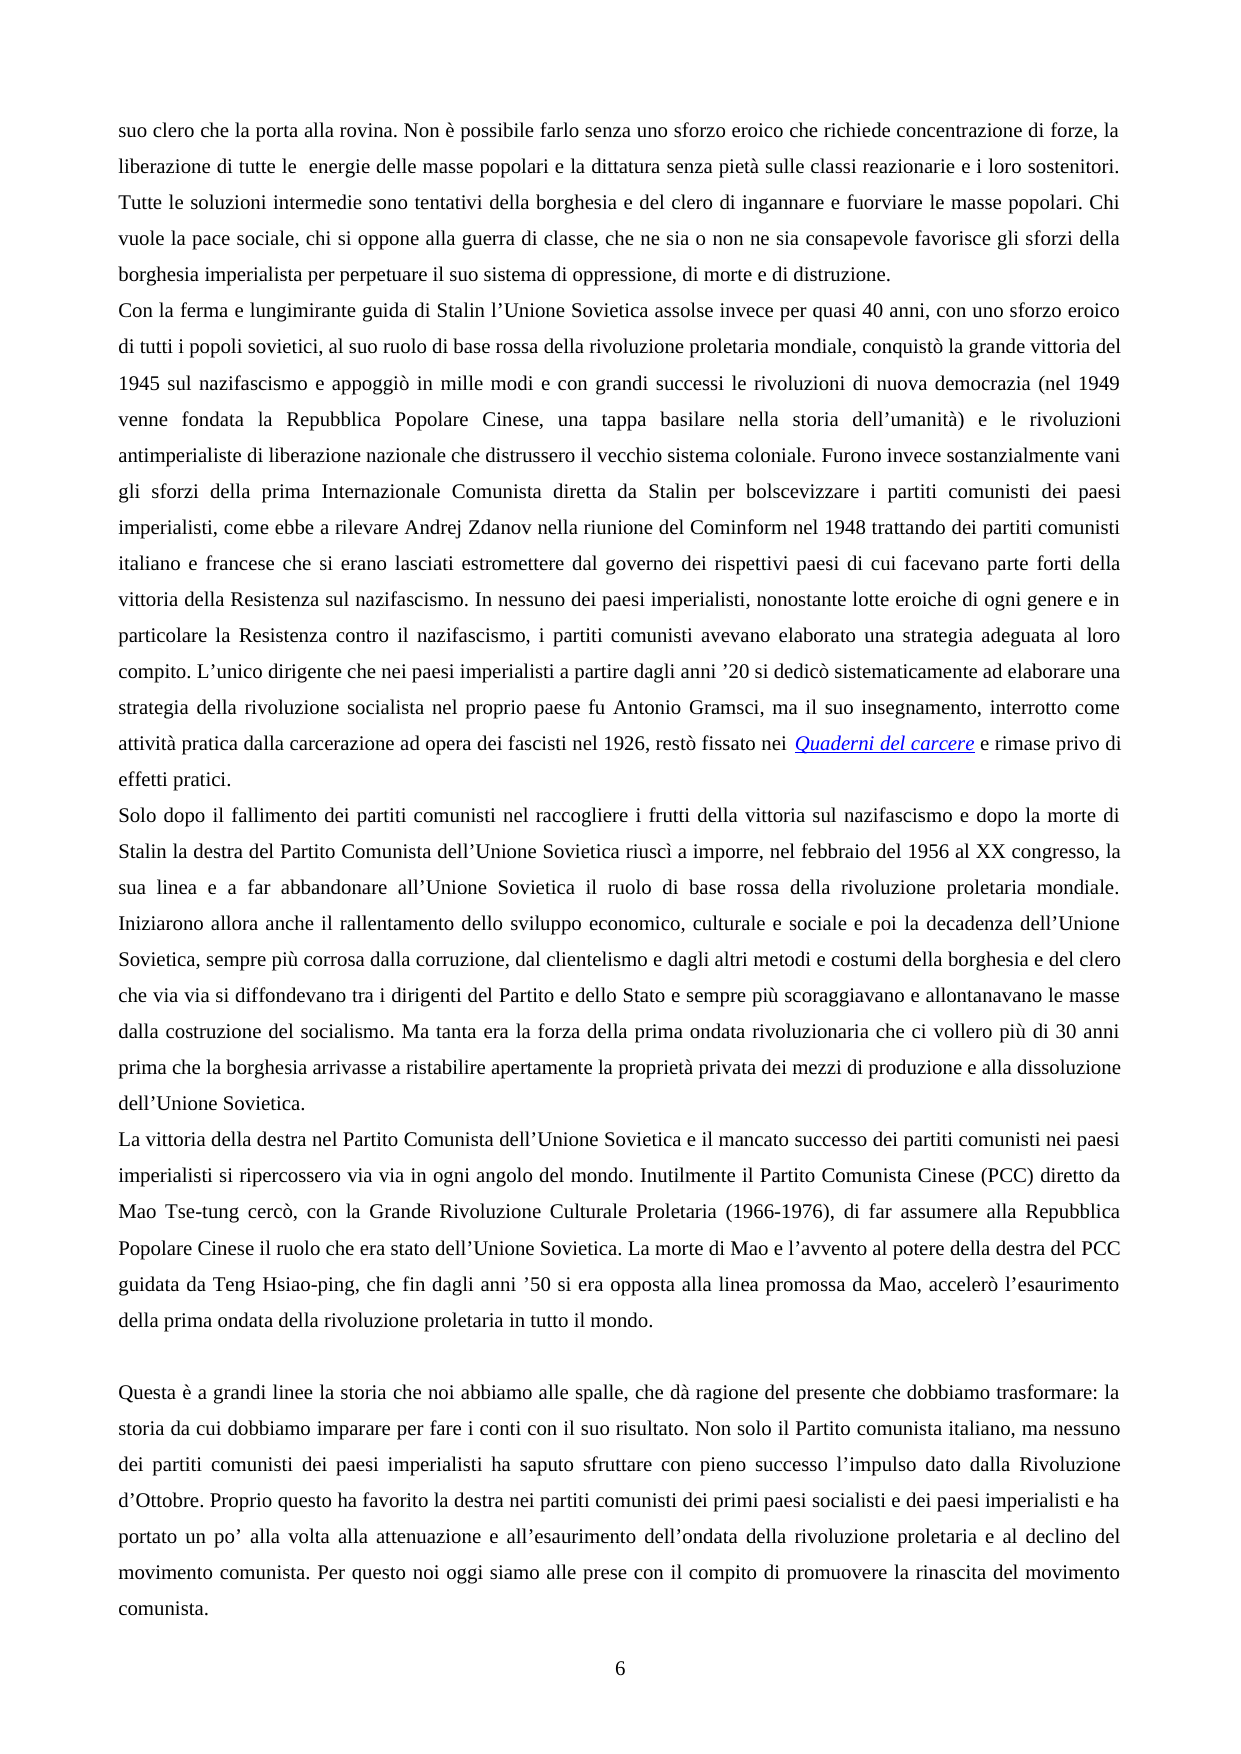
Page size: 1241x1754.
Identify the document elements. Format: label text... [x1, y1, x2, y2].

text La vittoria della destra nel Partito Comunista dell’Unione Sovietica e il mancato successo dei partiti comunisti nei paesi imperialisti si ripercossero via via in ogni angolo del mondo. Inutilmente il Partito Comunista Cinese (PCC) diretto da Mao Tse-tung cercò, con la Grande Rivoluzione Culturale Proletaria (1966-1976), di far assumere alla Repubblica Popolare Cinese il ruolo che era stato dell’Unione Sovietica. La morte di Mao e l’avvento al potere della destra del PCC guidata da Teng Hsiao-ping, che fin dagli anni ’50 si era opposta alla linea promossa da Mao, accelerò l’esaurimento della prima ondata della rivoluzione proletaria in tutto il mondo. [118, 1127, 1122, 1332]
text suo clero che la porta alla rovina. Non è possibile farlo senza uno sforzo eroico che richiede concentrazione di forze, la liberazione di tutte le energie delle masse popolari e la dittatura senza pietà sulle classi reazionarie e i loro sostenitori. Tutte le soluzioni intermedie sono tentativi della borghesia e del clero di ingannare e fuorviare le masse popolari. Chi vuole la pace sociale, chi si oppone alla guerra di classe, che ne sia o non ne sia consapevole favorisce gli sforzi della borghesia imperialista per perpetuare il suo sistema di oppressione, di morte e di distruzione. [118, 118, 1122, 286]
text Questa è a grandi linee la storia che noi abbiamo alle spalle, che dà ragione del presente che dobbiamo trasformare: la storia da cui dobbiamo imparare per fare i conti con il suo risultato. Non solo il Partito comunista italiano, ma nessuno dei partiti comunisti dei paesi imperialisti ha saputo sfruttare con pieno successo l’impulso dato dalla Rivoluzione d’Ottobre. Proprio questo ha favorito la destra nei partiti comunisti dei primi paesi socialisti e dei paesi imperialisti e ha portato un po’ alla volta alla attenuazione e all’esaurimento dell’ondata della rivoluzione proletaria e al declino del movimento comunista. Per questo noi oggi siamo alle prese con il compito di promuovere la rinascita del movimento comunista. [118, 1379, 1122, 1620]
text Con la ferma e lungimirante guida di Stalin l’Unione Sovietica assolse invece per quasi 40 anni, con uno sforzo eroico di tutti i popoli sovietici, al suo ruolo di base rossa della rivoluzione proletaria mondiale, conquistò la grande vittoria del 1945 sul nazifascismo e appoggiò in mille modi e con grandi successi le rivoluzioni di nuova democrazia (nel 1949 venne fondata la Repubblica Popolare Cinese, una tappa basilare nella storia dell’umanità) e le rivoluzioni antimperialiste di liberazione nazionale che distrussero il vecchio sistema coloniale. Furono invece sostanzialmente vani gli sforzi della prima Internazionale Comunista diretta da Stalin per bolscevizzare i partiti comunisti dei paesi imperialisti, come ebbe a rilevare Andrej Zdanov nella riunione del Cominform nel 1948 trattando dei partiti comunisti italiano e francese che si erano lasciati estromettere dal governo dei rispettivi paesi di cui facevano parte forti della vittoria della Resistenza sul nazifascismo. In nessuno dei paesi imperialisti, nonostante lotte eroiche di ogni genere e in particolare la Resistenza contro il nazifascismo, i partiti comunisti avevano elaborato una strategia adeguata al loro compito. L’unico dirigente che nei paesi imperialisti a partire dagli anni ’20 si dedicò sistematicamente ad elaborare una strategia della rivoluzione socialista nel proprio paese fu Antonio Gramsci, ma il suo insegnamento, interrotto come attività pratica dalla carcerazione ad opera dei fascisti nel 1926, restò fissato nei Quaderni del carcere e rimase privo di effetti pratici. [118, 298, 1122, 791]
text Solo dopo il fallimento dei partiti comunisti nel raccogliere i frutti della vittoria sul nazifascismo e dopo la morte di Stalin la destra del Partito Comunista dell’Unione Sovietica riuscì a imporre, nel febbraio del 1956 al XX congresso, la sua linea e a far abbandonare all’Unione Sovietica il ruolo di base rossa della rivoluzione proletaria mondiale. Iniziarono allora anche il rallentamento dello sviluppo economico, culturale e sociale e poi la decadenza dell’Unione Sovietica, sempre più corrosa dalla corruzione, dal clientelismo e dagli altri metodi e costumi della borghesia e del clero che via via si diffondevano tra i dirigenti del Partito e dello Stato e sempre più scoraggiavano e allontanavano le masse dalla costruzione del socialismo. Ma tanta era la forza della prima ondata rivoluzionaria che ci vollero più di 30 anni prima che la borghesia arrivasse a ristabilire apertamente la proprietà privata dei mezzi di produzione e alla dissoluzione dell’Unione Sovietica. [118, 803, 1122, 1115]
